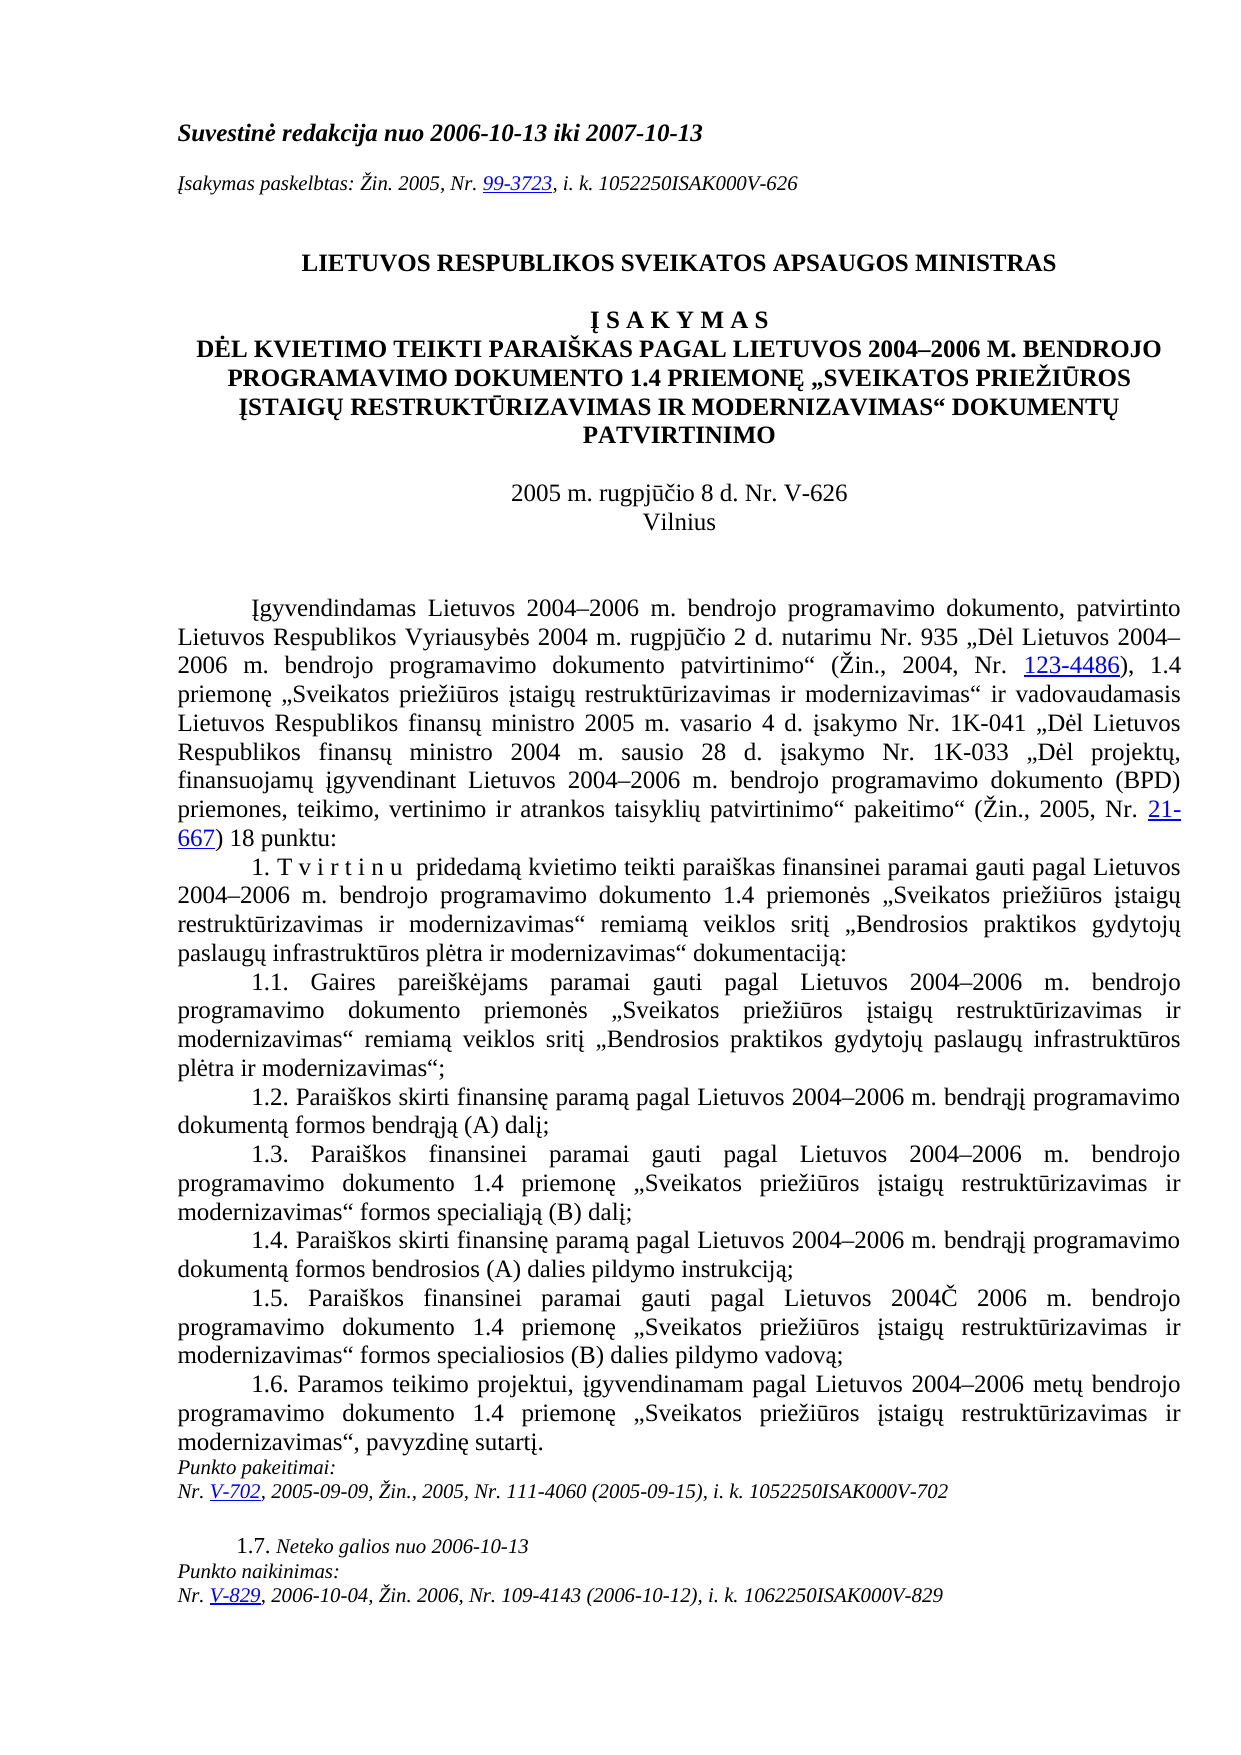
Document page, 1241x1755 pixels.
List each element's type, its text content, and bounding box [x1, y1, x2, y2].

text Suvestinė redakcija nuo 2006-10-13 iki 2007-10-13 [177, 118, 1181, 147]
text Nr. V-829, 2006-10-04, Žin. 2006, Nr. 109-4143 (2006-10-12), i. k. 1062250ISAK000V-829 [177, 1583, 1181, 1607]
text LIETUVOS RESPUBLIKOS SVEIKATOS APSAUGOS MINISTRAS [177, 248, 1181, 277]
text Punkto naikinimas: [177, 1558, 1181, 1583]
text Į S A K Y M A S [177, 305, 1181, 334]
text 1.4. Paraiškos skirti finansinę paramą pagal Lietuvos 2004–2006 m. bendrąjį programavimo dokumentą formos bendrosios (A) dalies pildymo instrukciją; [177, 1225, 1181, 1283]
text Įgyvendindamas Lietuvos 2004–2006 m. bendrojo programavimo dokumento, patvirtinto Lietuvos Respublikos Vyriausybės 2004 m. rugpjūčio 2 d. nutarimu Nr. 935 „Dėl Lietuvos 2004–2006 m. bendrojo programavimo dokumento patvirtinimo“ (Žin., 2004, Nr. 123-4486), 1.4 priemonę „Sveikatos priežiūros įstaigų restruktūrizavimas ir modernizavimas“ ir vadovaudamasis Lietuvos Respublikos finansų ministro 2005 m. vasario 4 d. įsakymo Nr. 1K-041 „Dėl Lietuvos Respublikos finansų ministro 2004 m. sausio 28 d. įsakymo Nr. 1K-033 „Dėl projektų, finansuojamų įgyvendinant Lietuvos 2004–2006 m. bendrojo programavimo dokumento (BPD) priemones, teikimo, vertinimo ir atrankos taisyklių patvirtinimo“ pakeitimo“ (Žin., 2005, Nr. 21-667) 18 punktu: [177, 593, 1181, 852]
text 1. Tvirtinu pridedamą kvietimo teikti paraiškas finansinei paramai gauti pagal Lietuvos 2004–2006 m. bendrojo programavimo dokumento 1.4 priemonės „Sveikatos priežiūros įstaigų restruktūrizavimas ir modernizavimas“ remiamą veiklos sritį „Bendrosios praktikos gydytojų paslaugų infrastruktūros plėtra ir modernizavimas“ dokumentaciją: [177, 852, 1181, 967]
text DĖL KVIETIMO TEIKTI PARAIŠKAS PAGAL LIETUVOS 2004–2006 M. BENDROJO PROGRAMAVIMO DOKUMENTO 1.4 PRIEMONĘ „SVEIKATOS PRIEŽIŪROS ĮSTAIGŲ RESTRUKTŪRIZAVIMAS IR MODERNIZAVIMAS“ DOKUMENTŲ PATVIRTINIMO [177, 334, 1181, 449]
text Nr. V-702, 2005-09-09, Žin., 2005, Nr. 111-4060 (2005-09-15), i. k. 1052250ISAK000V-702 [177, 1479, 1181, 1503]
text 1.1. Gaires pareiškėjams paramai gauti pagal Lietuvos 2004–2006 m. bendrojo programavimo dokumento priemonės „Sveikatos priežiūros įstaigų restruktūrizavimas ir modernizavimas“ remiamą veiklos sritį „Bendrosios praktikos gydytojų paslaugų infrastruktūros plėtra ir modernizavimas“; [177, 967, 1181, 1082]
text 2005 m. rugpjūčio 8 d. Nr. V-626 [177, 478, 1181, 507]
text Punkto pakeitimai: [177, 1455, 1181, 1479]
text 1.7. Neteko galios nuo 2006-10-13 [177, 1532, 1181, 1558]
text 1.2. Paraiškos skirti finansinę paramą pagal Lietuvos 2004–2006 m. bendrąjį programavimo dokumentą formos bendrąją (A) dalį; [177, 1082, 1181, 1139]
text Vilnius [177, 507, 1181, 535]
text Įsakymas paskelbtas: Žin. 2005, Nr. 99-3723, i. k. 1052250ISAK000V-626 [177, 171, 1181, 195]
text 1.5. Paraiškos finansinei paramai gauti pagal Lietuvos 2004Č 2006 m. bendrojo programavimo dokumento 1.4 priemonę „Sveikatos priežiūros įstaigų restruktūrizavimas ir modernizavimas“ formos specialiosios (B) dalies pildymo vadovą; [177, 1283, 1181, 1369]
text 1.6. Paramos teikimo projektui, įgyvendinamam pagal Lietuvos 2004–2006 metų bendrojo programavimo dokumento 1.4 priemonę „Sveikatos priežiūros įstaigų restruktūrizavimas ir modernizavimas“, pavyzdinę sutartį. [177, 1369, 1181, 1455]
text 1.3. Paraiškos finansinei paramai gauti pagal Lietuvos 2004–2006 m. bendrojo programavimo dokumento 1.4 priemonę „Sveikatos priežiūros įstaigų restruktūrizavimas ir modernizavimas“ formos specialiąją (B) dalį; [177, 1139, 1181, 1225]
